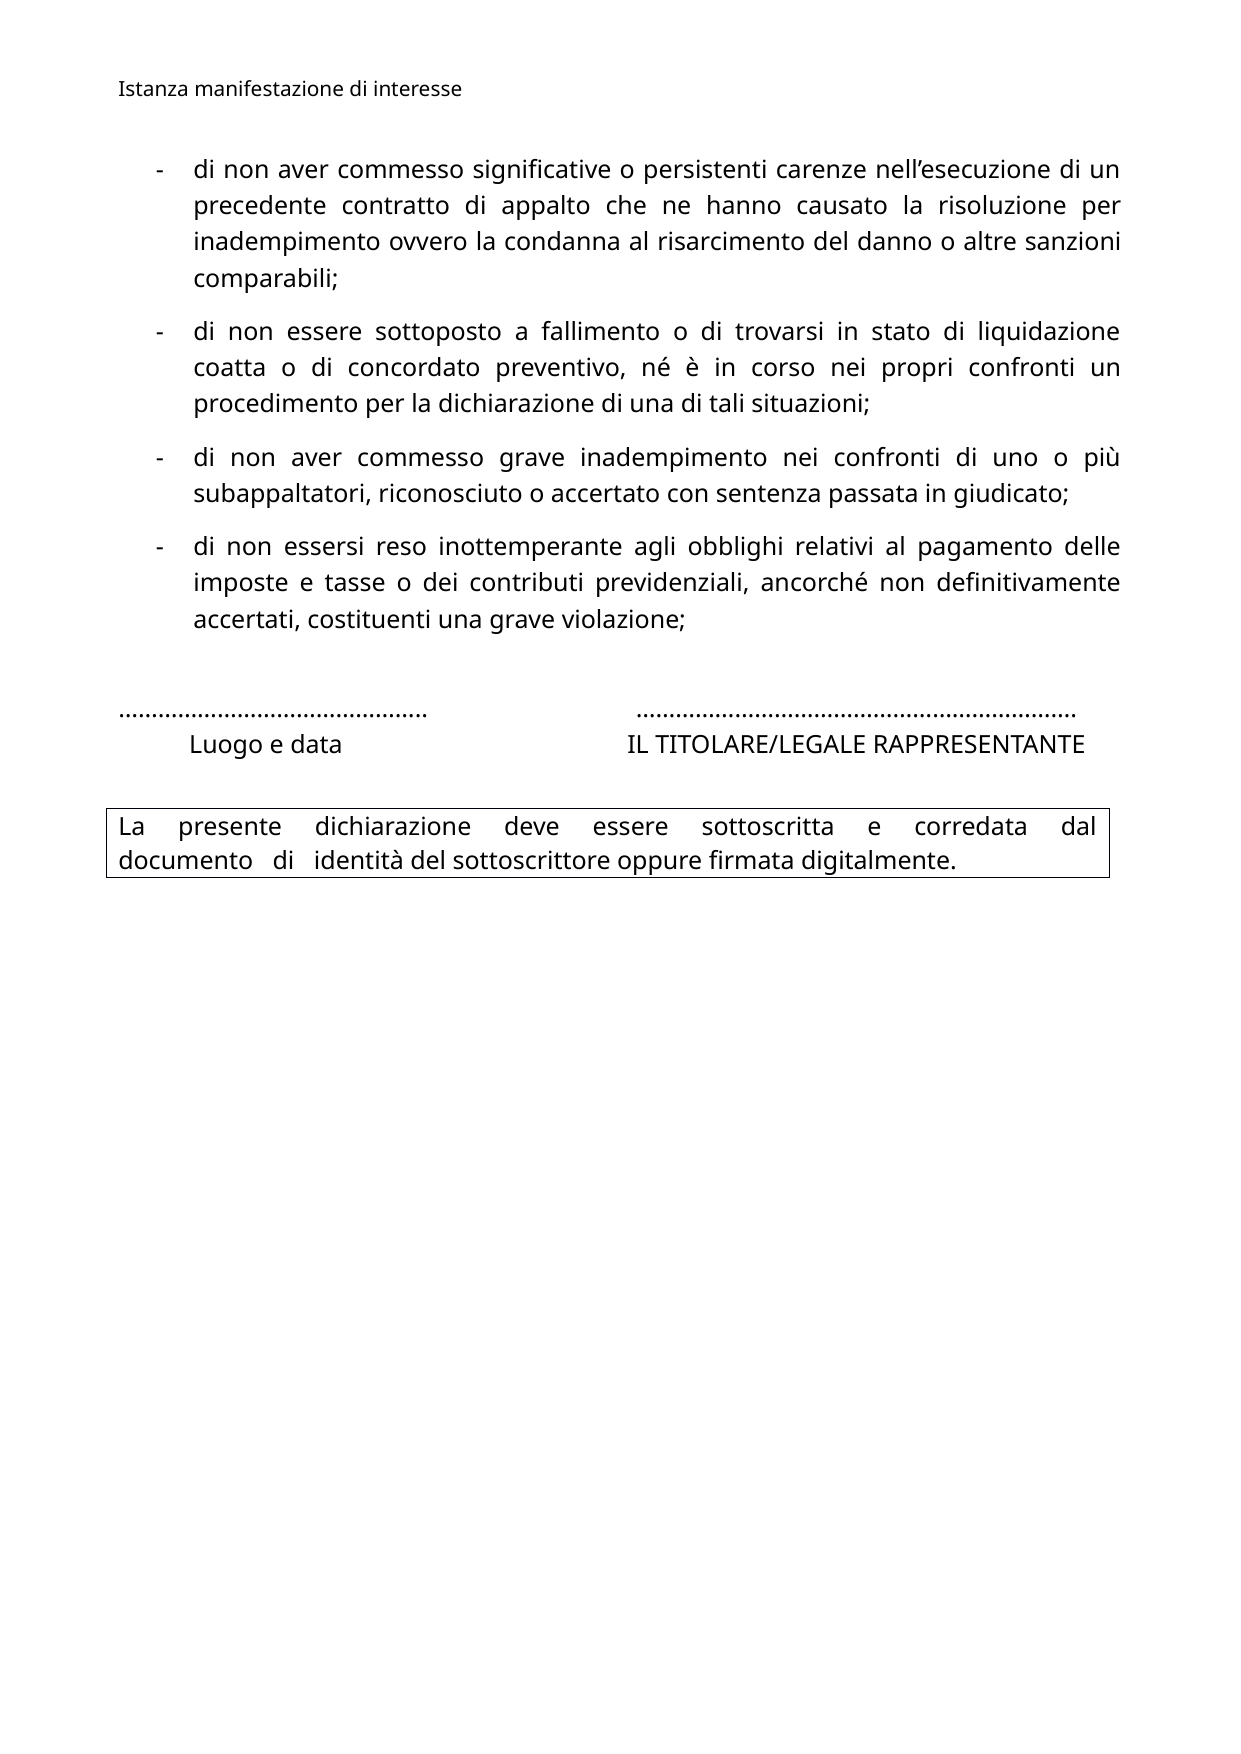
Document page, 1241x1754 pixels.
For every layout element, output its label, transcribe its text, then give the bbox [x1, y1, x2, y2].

list di non aver commesso significative o persistenti carenze nell’esecuzione di un precedente contratto di appalto che ne hanno causato la risoluzione per inadempimento ovvero la condanna al risarcimento del danno o altre sanzioni comparabili; [156, 151, 1122, 294]
table_header La presente dichiarazione deve essere sottoscritta e corredata dal documento di identità del sottoscrittore oppure firmata digitalmente. [107, 809, 1109, 877]
list di non essersi reso inottemperante agli obblighi relativi al pagamento delle imposte e tasse o dei contributi previdenziali, ancorché non definitivamente accertati, costituenti una grave violazione; [156, 528, 1122, 635]
list di non aver commesso grave inadempimento nei confronti di uno o più subappaltatori, riconosciuto o accertato con sentenza passata in giudicato; [156, 439, 1122, 509]
text Luogo e data IL TITOLARE/LEGALE RAPPRESENTANTE [118, 727, 1122, 761]
text ……………………………………….. …………………………………………………………. [118, 691, 1122, 725]
list di non essere sottoposto a fallimento o di trovarsi in stato di liquidazione coatta o di concordato preventivo, né è in corso nei propri confronti un procedimento per la dichiarazione di una di tali situazioni; [156, 313, 1122, 420]
